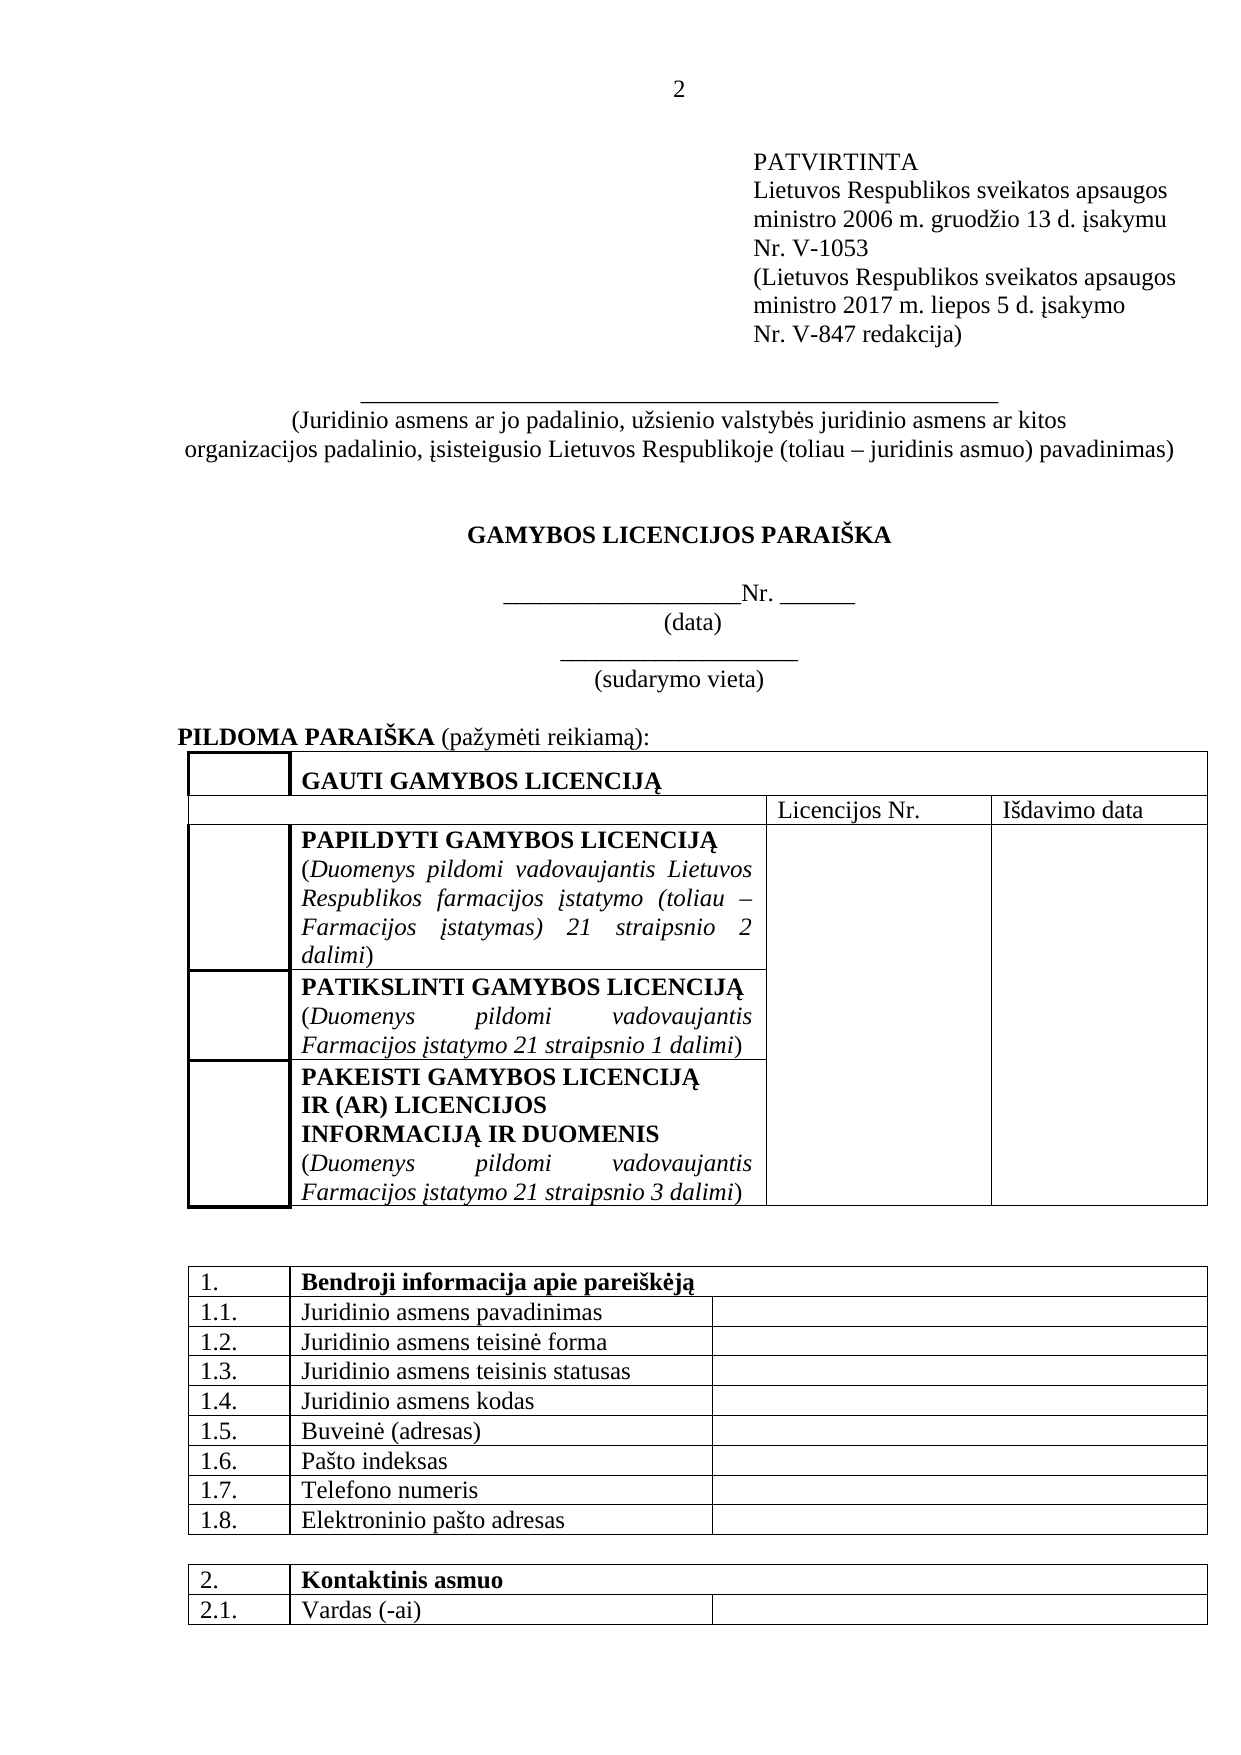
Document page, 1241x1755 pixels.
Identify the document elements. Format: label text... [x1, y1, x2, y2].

text (Lietuvos Respublikos sveikatos apsaugos [753, 262, 1181, 291]
table_header [190, 754, 288, 794]
table_cell PAKEISTI GAMYBOS LICENCIJĄ IR (AR) LICENCIJOS INFORMACIJĄ IR DUOMENIS (Duomenys pildomi vadovaujantis Farmacijos įstatymo 21 straipsnio 3 dalimi) [292, 1060, 766, 1205]
table_cell Išdavimo data [992, 796, 1207, 824]
table_cell [713, 1595, 1207, 1623]
text PILDOMA PARAIŠKA (pažymėti reikiamą): [177, 722, 911, 751]
table_cell [713, 1327, 1207, 1355]
table_cell [713, 1356, 1207, 1385]
table_cell [992, 825, 1207, 1205]
text Nr. V-1053 [753, 233, 1181, 262]
table_cell Kontaktinis asmuo [291, 1565, 1207, 1594]
table_cell Elektroninio pašto adresas [291, 1505, 712, 1534]
table_cell Telefono numeris [291, 1476, 712, 1504]
text ministro 2006 m. gruodžio 13 d. įsakymu [753, 204, 1181, 233]
text ministro 2017 m. liepos 5 d. įsakymo [753, 291, 1181, 319]
table_cell PATIKSLINTI GAMYBOS LICENCIJĄ (Duomenys pildomi vadovaujantis Farmacijos įstatymo 21 straipsnio 1 dalimi) [292, 970, 766, 1058]
table_cell [190, 972, 288, 1058]
text (data) [177, 607, 1208, 636]
table_cell Juridinio asmens teisinė forma [291, 1327, 712, 1355]
table_cell Bendroji informacija apie pareiškėją [291, 1267, 1207, 1296]
table_cell [190, 1062, 288, 1205]
table_cell [189, 796, 766, 824]
table_cell 1.1. [189, 1297, 289, 1326]
table_cell 1.7. [189, 1476, 289, 1504]
table_cell 1.5. [189, 1416, 289, 1445]
table_cell 1.3. [189, 1356, 289, 1385]
text (Juridinio asmens ar jo padalinio, užsienio valstybės juridinio asmens ar kitos [177, 406, 1181, 434]
table_cell 2.1. [189, 1595, 289, 1623]
text Lietuvos Respublikos sveikatos apsaugos [753, 176, 1181, 204]
table_cell Licencijos Nr. [767, 796, 991, 824]
table_cell [713, 1386, 1207, 1415]
table_header GAUTI GAMYBOS LICENCIJĄ [292, 752, 1207, 794]
table_cell 2. [189, 1565, 289, 1594]
text organizacijos padalinio, įsisteigusio Lietuvos Respublikoje (toliau – juridinis asmuo) pavadinimas) [177, 434, 1181, 463]
table_cell Vardas (-ai) [291, 1595, 712, 1623]
table_cell 1.2. [189, 1327, 289, 1355]
table_cell [190, 825, 288, 969]
text Nr. ______ [177, 578, 1181, 607]
text GAMYBOS LICENCIJOS PARAIŠKA [177, 521, 1181, 549]
table_cell Juridinio asmens pavadinimas [291, 1297, 712, 1326]
table_cell Buveinė (adresas) [291, 1416, 712, 1445]
text ___________________________________________________ [177, 377, 1181, 406]
text Nr. V-847 redakcija) [753, 319, 1181, 348]
table_cell Juridinio asmens teisinis statusas [291, 1356, 712, 1385]
text PATVIRTINTA [753, 147, 1181, 176]
table_cell [189, 1206, 1207, 1237]
table_cell [713, 1416, 1207, 1445]
table_cell [189, 1237, 1207, 1266]
table_cell [713, 1446, 1207, 1474]
table_cell Pašto indeksas [291, 1446, 712, 1474]
table_cell [713, 1505, 1207, 1534]
text (sudarymo vieta) [177, 664, 1181, 693]
table_cell [189, 1535, 1207, 1564]
table_cell 1.6. [189, 1446, 289, 1474]
table_cell 1.8. [189, 1505, 289, 1534]
table_cell [713, 1476, 1207, 1504]
table_cell 1.4. [189, 1386, 289, 1415]
table_cell [713, 1297, 1207, 1326]
table_cell 1. [189, 1267, 289, 1296]
table_cell Juridinio asmens kodas [291, 1386, 712, 1415]
table_cell PAPILDYTI GAMYBOS LICENCIJĄ (Duomenys pildomi vadovaujantis Lietuvos Respublikos farmacijos įstatymo (toliau – Farmacijos įstatymas) 21 straipsnio 2 dalimi) [292, 825, 766, 969]
table_cell [767, 825, 991, 1205]
